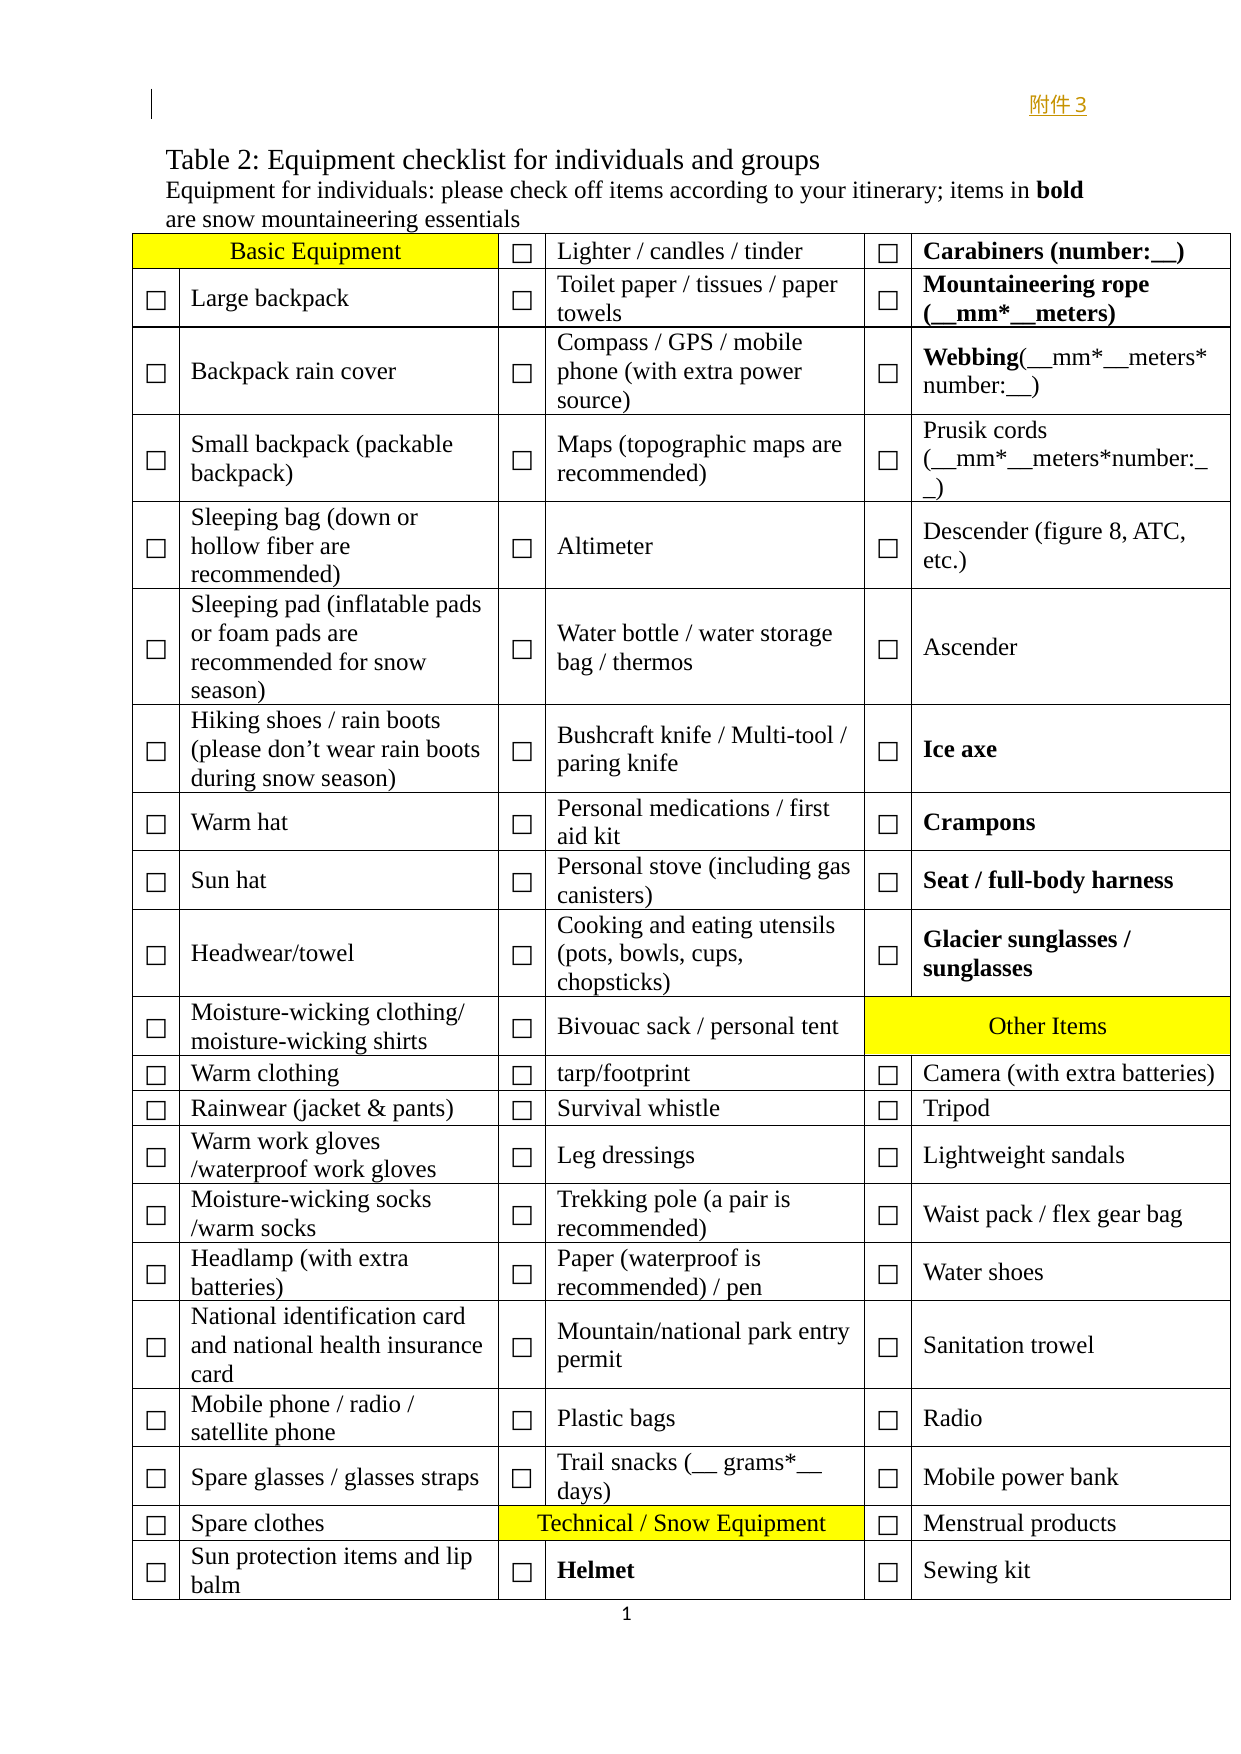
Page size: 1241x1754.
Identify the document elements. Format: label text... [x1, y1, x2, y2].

text Table 2: Equipment checklist for individuals and groups [165, 142, 1087, 175]
table_cell □ [133, 269, 179, 326]
table_cell Prusik cords (__mm*__meters*number:__) [912, 415, 1230, 501]
table_cell □ [499, 269, 545, 326]
table_cell □ [865, 1184, 911, 1242]
table_cell Sleeping bag (down or hollow fiber are recommended) [180, 502, 498, 588]
table_cell Warm work gloves /waterproof work gloves [180, 1126, 498, 1183]
table_cell □ [865, 269, 911, 326]
table_cell □ [133, 997, 179, 1054]
table_cell Technical / Snow Equipment [499, 1506, 864, 1540]
table_cell Glacier sunglasses / sunglasses [912, 910, 1230, 996]
table_cell Sun protection items and lip balm [180, 1541, 498, 1598]
table_cell Seat / full-body harness [912, 851, 1230, 909]
table_cell □ [499, 1389, 545, 1446]
table_cell □ [865, 851, 911, 909]
table_cell □ [133, 910, 179, 996]
table_cell Crampons [912, 793, 1230, 850]
table_cell □ [133, 1056, 179, 1090]
table_cell Moisture-wicking socks /warm socks [180, 1184, 498, 1242]
table_cell Mobile phone / radio / satellite phone [180, 1389, 498, 1446]
table_cell □ [499, 589, 545, 704]
table_cell Mountaineering rope (__mm*__meters) [912, 269, 1230, 326]
table_cell □ [865, 910, 911, 996]
table_cell Descender (figure 8, ATC, etc.) [912, 502, 1230, 588]
table_cell Sleeping pad (inflatable pads or foam pads are recommended for snow season) [180, 589, 498, 704]
table_cell Mountain/national park entry permit [546, 1301, 864, 1388]
table_cell Bivouac sack / personal tent [546, 997, 864, 1054]
table_cell Helmet [546, 1541, 864, 1598]
table_cell □ [865, 589, 911, 704]
table_cell □ [499, 1126, 545, 1183]
table_cell □ [133, 705, 179, 792]
table_cell □ [865, 415, 911, 501]
table_cell Bushcraft knife / Multi-tool / paring knife [546, 705, 864, 792]
table_cell Sanitation trowel [912, 1301, 1230, 1388]
table_cell Radio [912, 1389, 1230, 1446]
table_cell □ [499, 705, 545, 792]
table_cell Toilet paper / tissues / paper towels [546, 269, 864, 326]
table_cell □ [133, 851, 179, 909]
table_cell Ice axe [912, 705, 1230, 792]
table_cell Compass / GPS / mobile phone (with extra power source) [546, 328, 864, 414]
table_cell Ascender [912, 589, 1230, 704]
table_cell □ [499, 1056, 545, 1090]
table_cell Rainwear (jacket & pants) [180, 1091, 498, 1125]
table_cell □ [133, 502, 179, 588]
table_header □ [865, 234, 911, 268]
table_cell □ [133, 1447, 179, 1505]
table_cell Personal stove (including gas canisters) [546, 851, 864, 909]
table_cell Mobile power bank [912, 1447, 1230, 1505]
table_cell Cooking and eating utensils (pots, bowls, cups, chopsticks) [546, 910, 864, 996]
table_cell □ [865, 328, 911, 414]
table_cell Lightweight sandals [912, 1126, 1230, 1183]
table_cell □ [865, 1126, 911, 1183]
table_cell □ [865, 1301, 911, 1388]
table_cell Hiking shoes / rain boots (please don’t wear rain boots during snow season) [180, 705, 498, 792]
table_cell Plastic bags [546, 1389, 864, 1446]
table_cell Trail snacks (__ grams*__ days) [546, 1447, 864, 1505]
table_cell Trekking pole (a pair is recommended) [546, 1184, 864, 1242]
table_cell □ [865, 1091, 911, 1125]
table_header □ [499, 234, 545, 268]
table_cell Altimeter [546, 502, 864, 588]
text Equipment for individuals: please check off items according to your itinerary; items in bold are snow mountaineering essentials [165, 175, 1087, 233]
table_cell Water shoes [912, 1243, 1230, 1300]
table_cell □ [133, 1389, 179, 1446]
table_header Basic Equipment [133, 234, 498, 268]
table_cell Personal medications / first aid kit [546, 793, 864, 850]
table_cell Warm clothing [180, 1056, 498, 1090]
table_cell Webbing(__mm*__meters*number:__) [912, 328, 1230, 414]
table_cell □ [865, 502, 911, 588]
table_cell □ [865, 1056, 911, 1090]
table_cell □ [865, 705, 911, 792]
table_cell Maps (topographic maps are recommended) [546, 415, 864, 501]
table_cell □ [499, 851, 545, 909]
table_cell □ [499, 997, 545, 1054]
table_cell Waist pack / flex gear bag [912, 1184, 1230, 1242]
table_cell Sewing kit [912, 1541, 1230, 1598]
table_cell □ [133, 1541, 179, 1598]
table_cell Large backpack [180, 269, 498, 326]
table_cell □ [133, 793, 179, 850]
table_cell Menstrual products [912, 1506, 1230, 1540]
table_cell Sun hat [180, 851, 498, 909]
table_cell □ [865, 1243, 911, 1300]
table_cell Small backpack (packable backpack) [180, 415, 498, 501]
table_cell □ [499, 1447, 545, 1505]
table_cell □ [133, 589, 179, 704]
table_cell □ [499, 415, 545, 501]
table_cell □ [133, 1126, 179, 1183]
table_cell □ [499, 1301, 545, 1388]
table_cell □ [865, 1506, 911, 1540]
table_cell Other Items [865, 997, 1230, 1054]
table_cell □ [865, 1389, 911, 1446]
table_cell Camera (with extra batteries) [912, 1056, 1230, 1090]
table_cell □ [499, 1184, 545, 1242]
table_cell tarp/footprint [546, 1056, 864, 1090]
table_cell □ [133, 328, 179, 414]
table_cell □ [133, 1091, 179, 1125]
table_cell Leg dressings [546, 1126, 864, 1183]
table_header Carabiners (number:__) [912, 234, 1230, 268]
table_cell □ [133, 1301, 179, 1388]
table_cell Water bottle / water storage bag / thermos [546, 589, 864, 704]
table_cell □ [499, 910, 545, 996]
table_cell □ [499, 1541, 545, 1598]
table_cell □ [499, 328, 545, 414]
table_cell □ [865, 1447, 911, 1505]
table_cell Warm hat [180, 793, 498, 850]
table_cell Backpack rain cover [180, 328, 498, 414]
table_cell □ [499, 1091, 545, 1125]
table_cell □ [499, 1243, 545, 1300]
table_cell Moisture-wicking clothing/ moisture-wicking shirts [180, 997, 498, 1054]
table_cell □ [499, 793, 545, 850]
table_cell Headwear/towel [180, 910, 498, 996]
table_cell Survival whistle [546, 1091, 864, 1125]
table_cell Headlamp (with extra batteries) [180, 1243, 498, 1300]
table_cell □ [133, 1184, 179, 1242]
table_cell □ [865, 1541, 911, 1598]
table_cell Paper (waterproof is recommended) / pen [546, 1243, 864, 1300]
table_cell □ [133, 415, 179, 501]
table_cell Spare clothes [180, 1506, 498, 1540]
table_cell □ [133, 1506, 179, 1540]
table_cell □ [499, 502, 545, 588]
table_cell Spare glasses / glasses straps [180, 1447, 498, 1505]
table_cell □ [865, 793, 911, 850]
table_header Lighter / candles / tinder [546, 234, 864, 268]
table_cell □ [133, 1243, 179, 1300]
table_cell National identification card and national health insurance card [180, 1301, 498, 1388]
table_cell Tripod [912, 1091, 1230, 1125]
